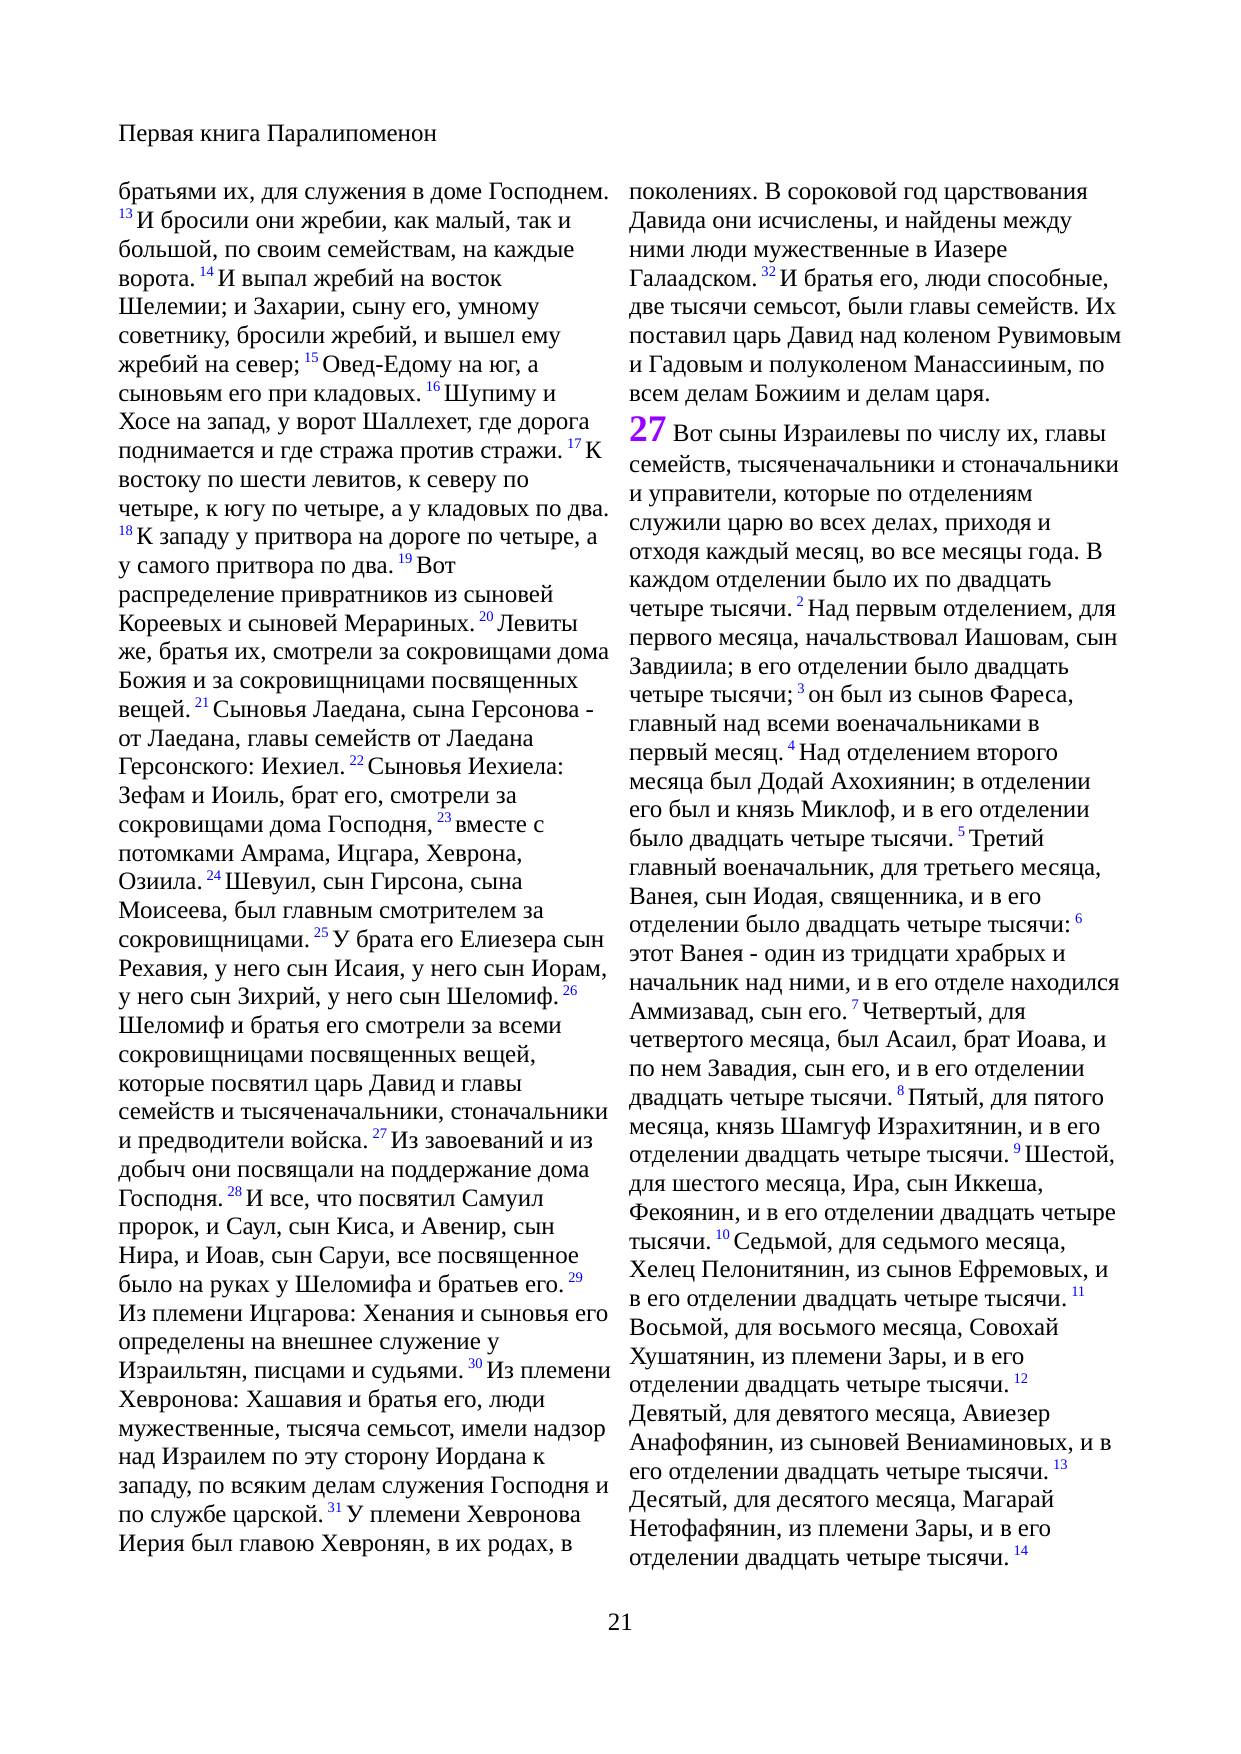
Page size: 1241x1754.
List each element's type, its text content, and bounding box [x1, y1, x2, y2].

text братьями их, для служения в доме Господнем. 13 И бросили они жребии, как малый, так и большой, по своим семействам, на каждые ворота. 14 И выпал жребий на восток Шелемии; и Захарии, сыну его, умному советнику, бросили жребий, и вышел ему жребий на север; 15 Овед-Едому на юг, а сыновьям его при кладовых. 16 Шупиму и Хосе на запад, у ворот Шаллехет, где дорога поднимается и где стража против стражи. 17 К востоку по шести левитов, к северу по четыре, к югу по четыре, а у кладовых по два. 18 К западу у притвора на дороге по четыре, а у самого притвора по два. 19 Вот распределение привратников из сыновей Кореевых и сыновей Мерариных. 20 Левиты же, братья их, смотрели за сокровищами дома Божия и за сокровищницами посвященных вещей. 21 Сыновья Лаедана, сына Герсонова - от Лаедана, главы семейств от Лаедана Герсонского: Иехиел. 22 Сыновья Иехиела: Зефам и Иоиль, брат его, смотрели за сокровищами дома Господня, 23 вместе с потомками Амрама, Ицгара, Хеврона, Озиила. 24 Шевуил, сын Гирсона, сына Моисеева, был главным смотрителем за сокровищницами. 25 У брата его Елиезера сын Рехавия, у него сын Исаия, у него сын Иорам, у него сын Зихрий, у него сын Шеломиф. 26 Шеломиф и братья его смотрели за всеми сокровищницами посвященных вещей, которые посвятил царь Давид и главы семейств и тысяченачальники, стоначальники и предводители войска. 27 Из завоеваний и из добыч они посвящали на поддержание дома Господня. 28 И все, что посвятил Самуил пророк, и Саул, сын Киса, и Авенир, сын Нира, и Иоав, сын Саруи, все посвященное было на руках у Шеломифа и братьев его. 29 Из племени Ицгарова: Хенания и сыновья его определены на внешнее служение у Израильтян, писцами и судьями. 30 Из племени Хевронова: Хашавия и братья его, люди мужественные, тысяча семьсот, имели надзор над Израилем по эту сторону Иордана к западу, по всяким делам служения Господня и по службе царской. 31 У племени Хевронова Иерия был главою Хевронян, в их родах, в [118, 176, 611, 1556]
text поколениях. В сороковой год царствования Давида они исчислены, и найдены между ними люди мужественные в Иазере Галаадском. 32 И братья его, люди способные, две тысячи семьсот, были главы семейств. Их поставил царь Давид над коленом Рувимовым и Гадовым и полуколеном Манассииным, по всем делам Божиим и делам царя. [629, 176, 1122, 406]
text 27 Вот сыны Израилевы по числу их, главы семейств, тысяченачальники и стоначальники и управители, которые по отделениям служили царю во всех делах, приходя и отходя каждый месяц, во все месяцы года. В каждом отделении было их по двадцать четыре тысячи. 2 Над первым отделением, для первого месяца, начальствовал Иашовам, сын Завдиила; в его отделении было двадцать четыре тысячи; 3 он был из сынов Фареса, главный над всеми военачальниками в первый месяц. 4 Над отделением второго месяца был Додай Ахохиянин; в отделении его был и князь Миклоф, и в его отделении было двадцать четыре тысячи. 5 Третий главный военачальник, для третьего месяца, Ванея, сын Иодая, священника, и в его отделении было двадцать четыре тысячи: 6 этот Ванея - один из тридцати храбрых и начальник над ними, и в его отделе находился Аммизавад, сын его. 7 Четвертый, для четвертого месяца, был Асаил, брат Иоава, и по нем Завадия, сын его, и в его отделении двадцать четыре тысячи. 8 Пятый, для пятого месяца, князь Шамгуф Израхитянин, и в его отделении двадцать четыре тысячи. 9 Шестой, для шестого месяца, Ира, сын Иккеша, Фекоянин, и в его отделении двадцать четыре тысячи. 10 Седьмой, для седьмого месяца, Хелец Пелонитянин, из сынов Ефремовых, и в его отделении двадцать четыре тысячи. 11 Восьмой, для восьмого месяца, Совохай Хушатянин, из племени Зары, и в его отделении двадцать четыре тысячи. 12 Девятый, для девятого месяца, Авиезер Анафофянин, из сыновей Вениаминовых, и в его отделении двадцать четыре тысячи. 13 Десятый, для десятого месяца, Магарай Нетофафянин, из племени Зары, и в его отделении двадцать четыре тысячи. 14 [629, 406, 1122, 1571]
